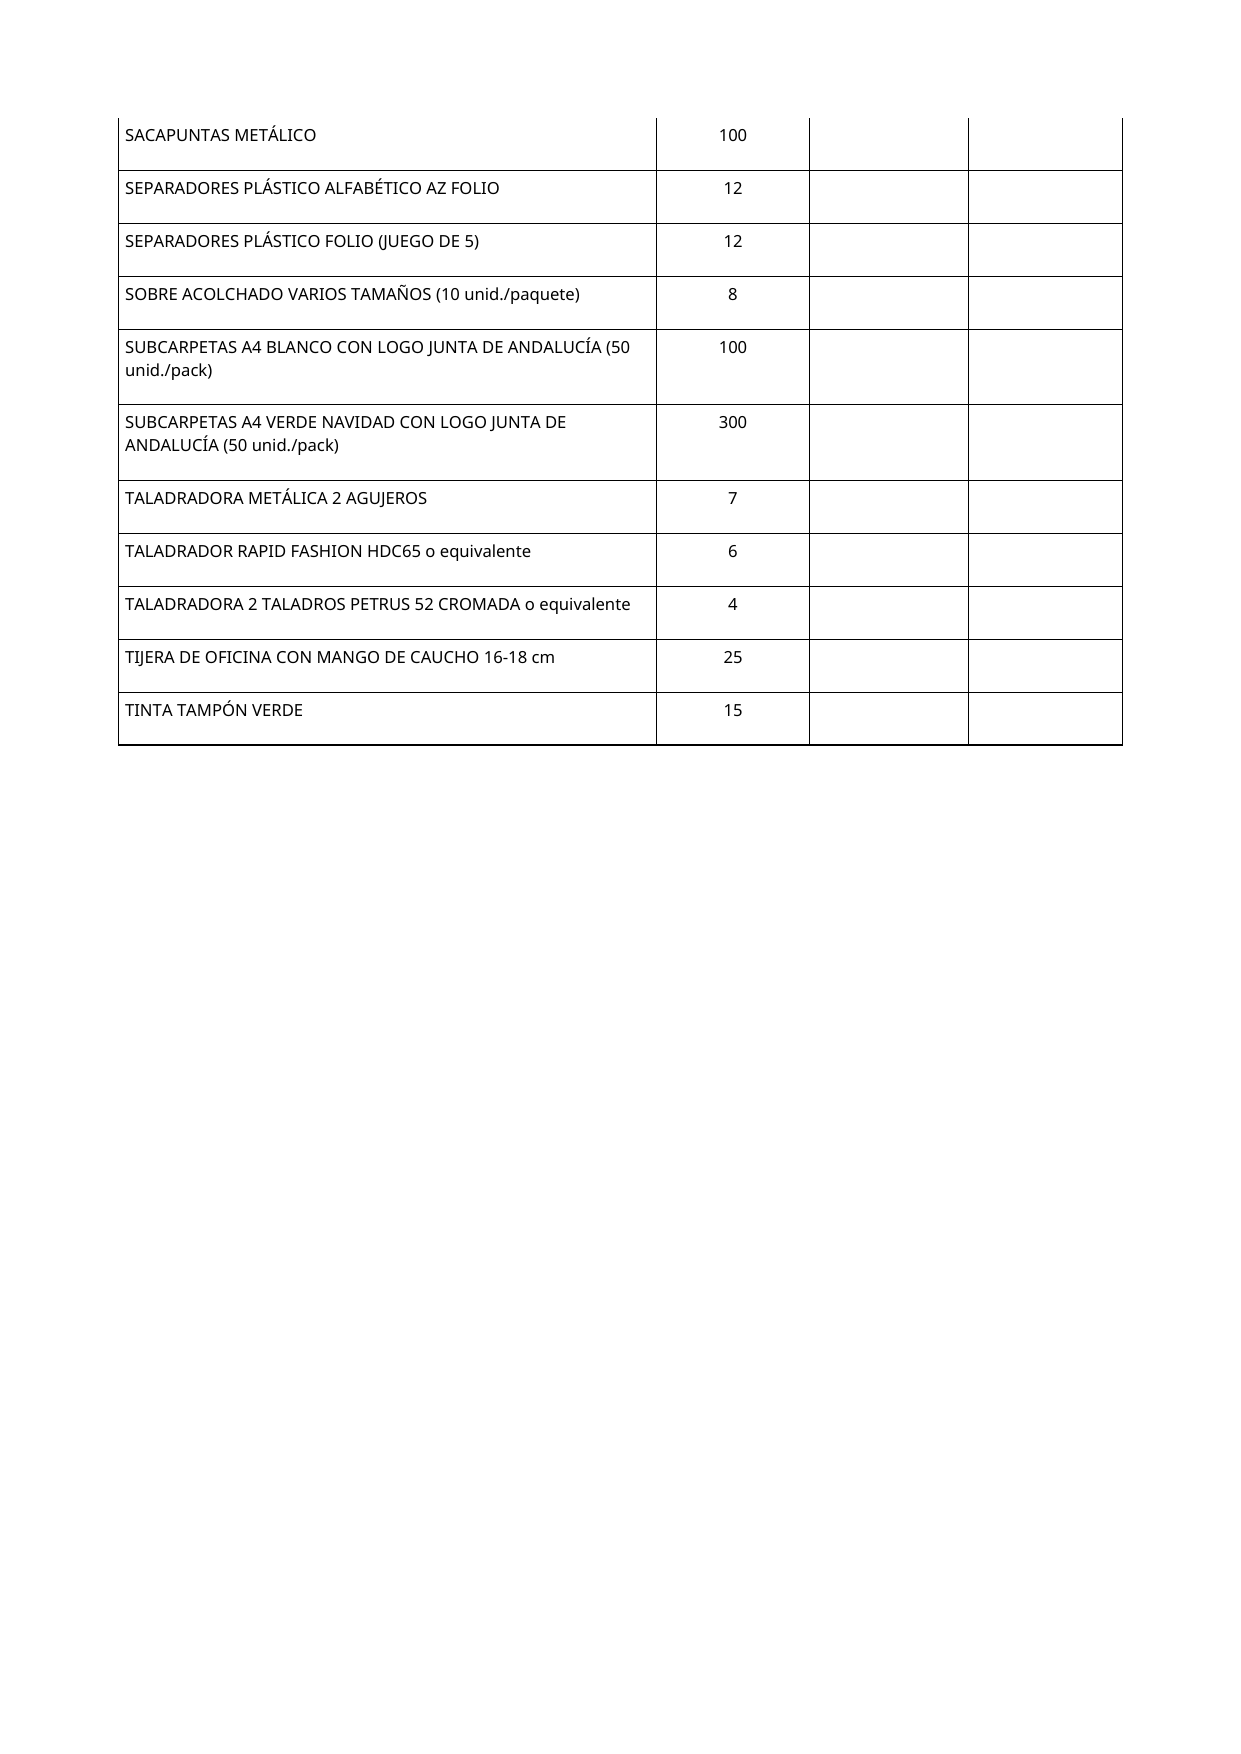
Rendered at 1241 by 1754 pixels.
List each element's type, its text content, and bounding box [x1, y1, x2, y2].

table_cell 4 [657, 587, 809, 639]
table_cell TALADRADOR RAPID FASHION HDC65 o equivalente [119, 534, 656, 586]
table_cell SUBCARPETAS A4 VERDE NAVIDAD CON LOGO JUNTA DE ANDALUCÍA (50 unid./pack) [119, 405, 656, 480]
table_cell 15 [657, 693, 809, 744]
table_cell [969, 224, 1122, 276]
table_cell [969, 277, 1122, 329]
table_cell 100 [657, 118, 809, 170]
table_cell TALADRADORA METÁLICA 2 AGUJEROS [119, 481, 656, 533]
table_cell [810, 171, 968, 223]
table_cell SACAPUNTAS METÁLICO [119, 118, 656, 170]
table_cell 25 [657, 640, 809, 692]
table_cell [969, 330, 1122, 404]
table_cell SEPARADORES PLÁSTICO FOLIO (JUEGO DE 5) [119, 224, 656, 276]
table_cell 7 [657, 481, 809, 533]
table_cell [810, 224, 968, 276]
table_cell TIJERA DE OFICINA CON MANGO DE CAUCHO 16-18 cm [119, 640, 656, 692]
table_cell [969, 171, 1122, 223]
table_cell 6 [657, 534, 809, 586]
table_cell [810, 330, 968, 404]
table_cell [810, 405, 968, 480]
table_cell SUBCARPETAS A4 BLANCO CON LOGO JUNTA DE ANDALUCÍA (50 unid./pack) [119, 330, 656, 404]
table_cell [810, 277, 968, 329]
table_cell [969, 693, 1122, 744]
table_cell TINTA TAMPÓN VERDE [119, 693, 656, 744]
table_cell 300 [657, 405, 809, 480]
table_cell 12 [657, 224, 809, 276]
table_cell [810, 118, 968, 170]
table_cell [810, 587, 968, 639]
table_cell 100 [657, 330, 809, 404]
table_cell [969, 587, 1122, 639]
table_cell [969, 534, 1122, 586]
table_cell 8 [657, 277, 809, 329]
table_cell [810, 481, 968, 533]
table_cell SOBRE ACOLCHADO VARIOS TAMAÑOS (10 unid./paquete) [119, 277, 656, 329]
table_cell [810, 640, 968, 692]
table_cell [810, 693, 968, 744]
table_cell [969, 640, 1122, 692]
table_cell 12 [657, 171, 809, 223]
table_cell [969, 118, 1122, 170]
table_cell TALADRADORA 2 TALADROS PETRUS 52 CROMADA o equivalente [119, 587, 656, 639]
table_cell [969, 405, 1122, 480]
table_cell SEPARADORES PLÁSTICO ALFABÉTICO AZ FOLIO [119, 171, 656, 223]
table_cell [810, 534, 968, 586]
table_cell [969, 481, 1122, 533]
